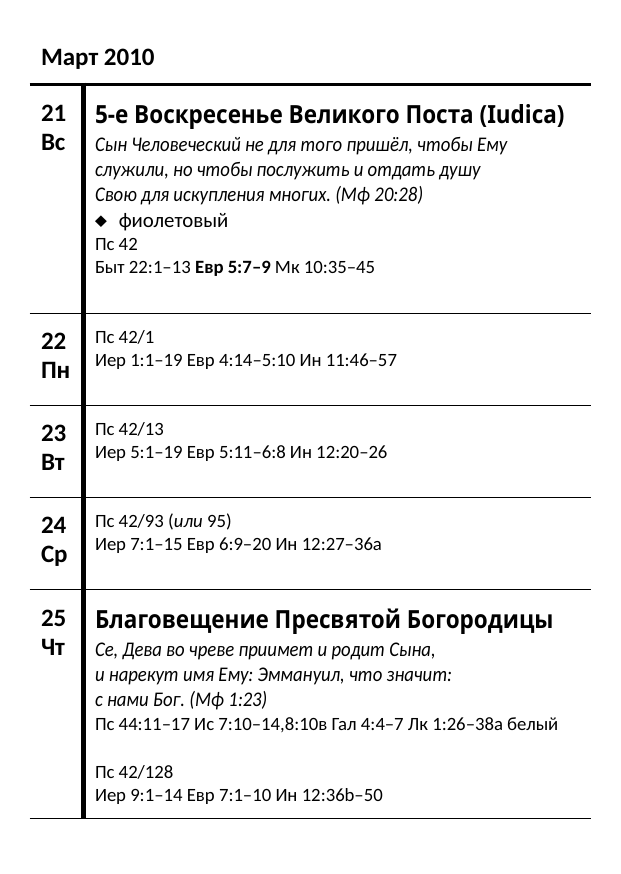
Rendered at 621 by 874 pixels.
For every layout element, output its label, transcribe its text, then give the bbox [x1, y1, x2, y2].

table_cell Пс 42/13 Иер 5:1–19 Евр 5:11–6:8 Ин 12:20–26 [86, 406, 591, 497]
table_cell 5-е Воскресенье Великого Поста (Iudica) Сын Человеческий не для того пришёл, чтобы Ему служили, но чтобы послужить и отдать душу Свою для искупления многих. (Мф 20:28) фиолетовый Пс 42 Быт 22:1–13 Евр 5:7–9 Мк 10:35–45 [86, 86, 591, 312]
table_cell Благовещение Пресвятой Богородицы Се, Дева во чреве приимет и родит Сына, и нарекут имя Ему: Эммануил, что значит: с нами Бог. (Мф 1:23) Пс 44:11–17 Ис 7:10–14,8:10в Гал 4:4–7 Лк 1:26–38а белый Пс 42/128 Иер 9:1–14 Евр 7:1–10 Ин 12:36b–50 [86, 590, 591, 817]
table_cell 25 Чт [30, 590, 81, 817]
table_header Март 2010 [30, 30, 591, 83]
table_cell 22 Пн [30, 314, 81, 405]
table_cell 23 Вт [30, 406, 81, 497]
table_cell Пс 42/93 (или 95) Иер 7:1–15 Евр 6:9–20 Ин 12:27–36a [86, 498, 591, 589]
table_cell 24 Ср [30, 498, 81, 589]
table_cell 21 Вс [30, 86, 81, 312]
table_cell Пс 42/1 Иер 1:1–19 Евр 4:14–5:10 Ин 11:46–57 [86, 314, 591, 405]
